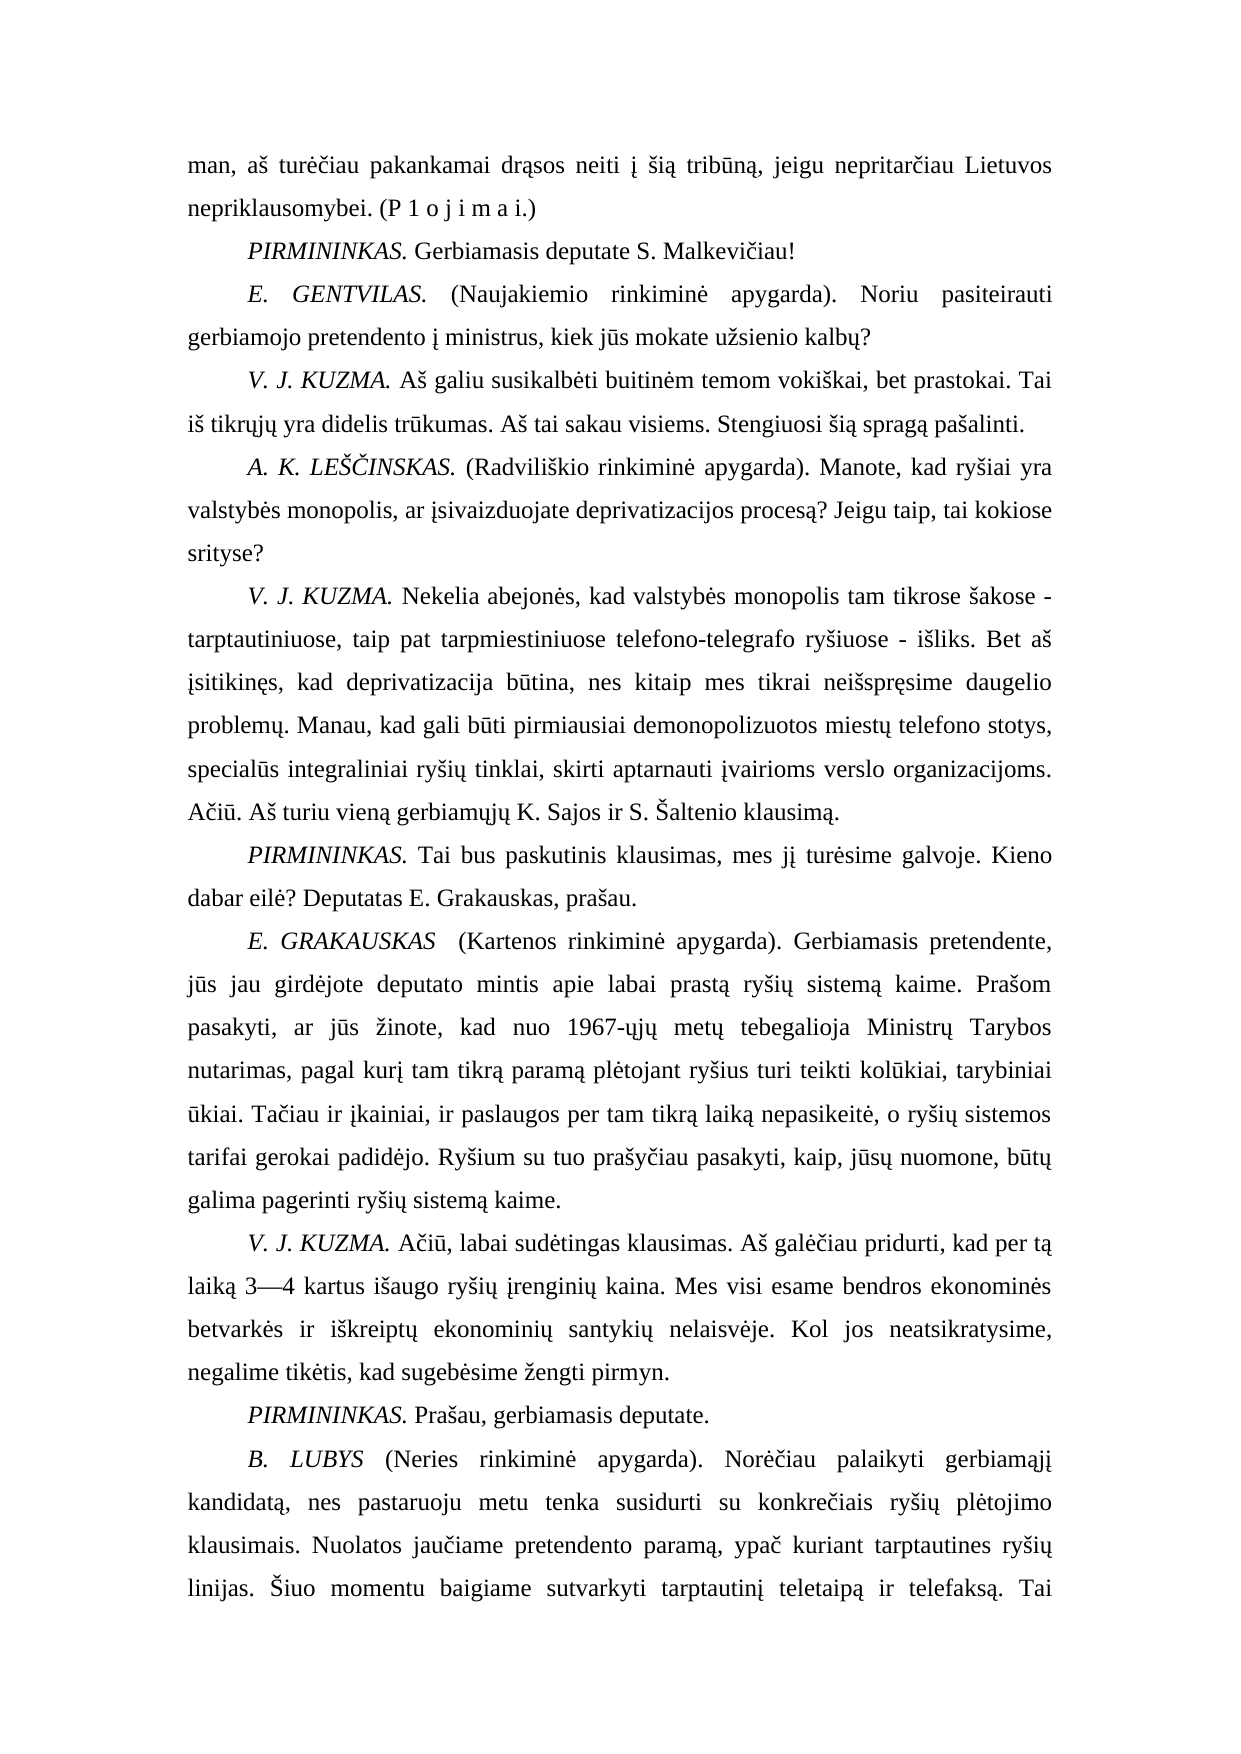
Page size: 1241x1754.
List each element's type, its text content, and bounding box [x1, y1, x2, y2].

text E. Grakauskas (Kartenos rinkiminė apygarda). Gerbiamasis pretendente, jūs jau girdėjote deputato mintis apie labai prastą ryšių sistemą kaime. Prašom pasakyti, ar jūs žinote, kad nuo 1967-ųjų metų tebegalioja Ministrų Tarybos nutarimas, pagal kurį tam tikrą paramą plėtojant ryšius turi teikti kolūkiai, tarybiniai ūkiai. Tačiau ir įkainiai, ir paslaugos per tam tikrą laiką nepasikeitė, о ryšių sistemos tarifai gerokai padidėjo. Ryšium su tuo prašyčiau pasakyti, kaip, jūsų nuomone, būtų galima pagerinti ryšių sistemą kaime. [187, 926, 1053, 1214]
text B. LUBYS (Neries rinkiminė apygarda). Norėčiau palaikyti gerbiamąjį kandidatą, nes pastaruoju metu tenka susidurti su konkrečiais ryšių plėtojimo klausimais. Nuolatos jaučiame pretendento paramą, ypač kuriant tarptautines ryšių linijas. Šiuo momentu baigiame sutvarkyti tarptautinį teletaipą ir telefaksą. Tai [187, 1444, 1053, 1602]
text V. J. Kuzma. Ačiū, labai sudėtingas klausimas. Aš galėčiau pridurti, kad per tą laiką 3—4 kartus išaugo ryšių įrenginių kaina. Mes visi esame bendros ekonominės betvarkės ir iškreiptų ekonominių santykių nelaisvėje. Kol jos neatsikratysime, negalime tikėtis, kad sugebėsime žengti pirmyn. [187, 1228, 1053, 1386]
text man, aš turėčiau pakankamai drąsos neiti į šią tribūną, jeigu nepritarčiau Lietuvos nepriklausomybei. (P 1 o j i m a i.) [187, 150, 1053, 222]
text V. J. Kuzma. Nekelia abejonės, kad valstybės monopolis tam tikrose šakose - tarptautiniuose, taip pat tarpmiestiniuose telefono-telegrafo ryšiuose - išliks. Bet aš įsitikinęs, kad deprivatizacija būtina, nes kitaip mes tikrai neišspręsime daugelio problemų. Manau, kad gali būti pirmiausiai demonopolizuotos miestų telefono stotys, specialūs integraliniai ryšių tinklai, skirti aptarnauti įvairioms verslo organizacijoms. Ačiū. Aš turiu vieną gerbiamųjų K. Sajos ir S. Šaltenio klausimą. [187, 581, 1053, 826]
text Pirmininkas. Gerbiamasis deputate S. Malkevičiau! [187, 236, 1053, 265]
text Pirmininkas. Tai bus paskutinis klausimas, mes jį turėsime galvoje. Kieno dabar eilė? Deputatas E. Grakauskas, prašau. [187, 840, 1053, 912]
text E. GENTVILAS. (Naujakiemio rinkiminė apygarda). Noriu pasiteirauti gerbiamojo pretendento į ministrus, kiek jūs mokate užsienio kalbų? [187, 279, 1053, 351]
text A. K. LEŠČINSKAS. (Radviliškio rinkiminė apygarda). Manote, kad ryšiai yra valstybės monopolis, ar įsivaizduojate deprivatizacijos procesą? Jeigu taip, tai kokiose srityse? [187, 452, 1053, 567]
text Pirmininkas. Prašau, gerbiamasis deputate. [187, 1401, 1053, 1429]
text V. J. Kuzma. Aš galiu susikalbėti buitinėm temom vokiškai, bet prastokai. Tai iš tikrųjų yra didelis trūkumas. Aš tai sakau visiems. Stengiuosi šią spragą pašalinti. [187, 366, 1053, 437]
